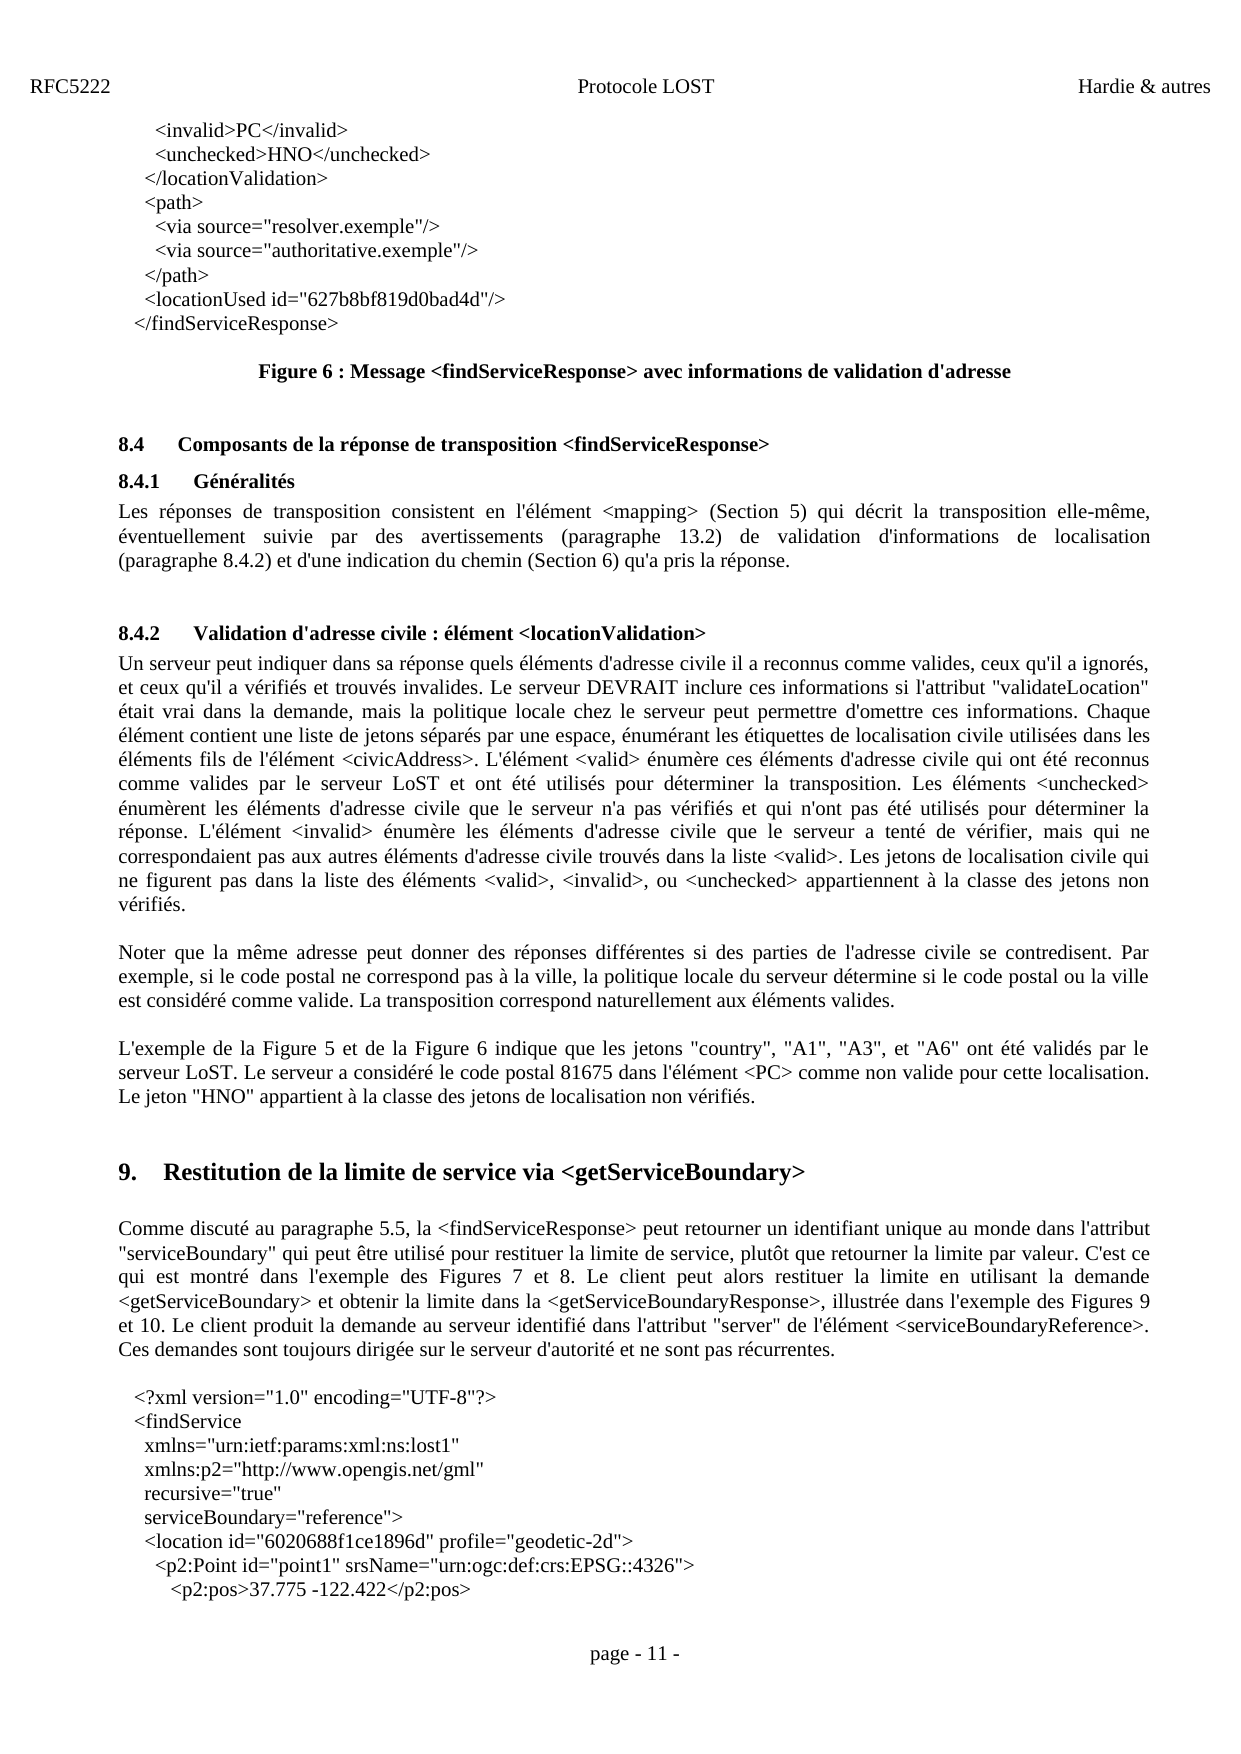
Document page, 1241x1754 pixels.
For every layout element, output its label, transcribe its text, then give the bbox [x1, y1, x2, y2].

text xmlns:p2="http://www.opengis.net/gml" [118, 1457, 1152, 1481]
text Un serveur peut indiquer dans sa réponse quels éléments d'adresse civile il a reconnus comme valides, ceux qu'il a ignorés, et ceux qu'il a vérifiés et trouvés invalides. Le serveur DEVRAIT inclure ces informations si l'attribut "validateLocation" était vrai dans la demande, mais la politique locale chez le serveur peut permettre d'omettre ces informations. Chaque élément contient une liste de jetons séparés par une espace, énumérant les étiquettes de localisation civile utilisées dans les éléments fils de l'élément <civicAddress>. L'élément <valid> énumère ces éléments d'adresse civile qui ont été reconnus comme valides par le serveur LoST et ont été utilisés pour déterminer la transposition. Les éléments <unchecked> énumèrent les éléments d'adresse civile que le serveur n'a pas vérifiés et qui n'ont pas été utilisés pour déterminer la réponse. L'élément <invalid> énumère les éléments d'adresse civile que le serveur a tenté de vérifier, mais qui ne correspondaient pas aux autres éléments d'adresse civile trouvés dans la liste <valid>. Les jetons de localisation civile qui ne figurent pas dans la liste des éléments <valid>, <invalid>, ou <unchecked> appartiennent à la classe des jetons non vérifiés. [118, 651, 1152, 916]
text </findServiceResponse> [118, 311, 1152, 335]
text <p2:Point id="point1" srsName="urn:ogc:def:crs:EPSG::4326"> [118, 1553, 1152, 1577]
text <path> [118, 190, 1152, 214]
text serviceBoundary="reference"> [118, 1505, 1152, 1529]
text <via source="resolver.exemple"/> [118, 214, 1152, 238]
text xmlns="urn:ietf:params:xml:ns:lost1" [118, 1433, 1152, 1457]
subtitle 8.4.1 Généralités [118, 469, 1152, 493]
text <locationUsed id="627b8bf819d0bad4d"/> [118, 287, 1152, 311]
text L'exemple de la Figure 5 et de la Figure 6 indique que les jetons "country", "A1", "A3", et "A6" ont été validés par le serveur LoST. Le serveur a considéré le code postal 81675 dans l'élément <PC> comme non valide pour cette localisation. Le jeton "HNO" appartient à la classe des jetons de localisation non vérifiés. [118, 1036, 1152, 1108]
text <findService [118, 1409, 1152, 1433]
text <p2:pos>37.775 -122.422</p2:pos> [118, 1577, 1152, 1601]
text </locationValidation> [118, 166, 1152, 190]
text <unchecked>HNO</unchecked> [118, 142, 1152, 166]
subtitle 8.4.2 Validation d'adresse civile : élément <locationValidation> [118, 621, 1152, 645]
text <invalid>PC</invalid> [118, 118, 1152, 142]
text Noter que la même adresse peut donner des réponses différentes si des parties de l'adresse civile se contredisent. Par exemple, si le code postal ne correspond pas à la ville, la politique locale du serveur détermine si le code postal ou la ville est considéré comme valide. La transposition correspond naturellement aux éléments valides. [118, 940, 1152, 1012]
subtitle Figure 6 : Message <findServiceResponse> avec informations de validation d'adresse [118, 359, 1152, 383]
text Comme discuté au paragraphe 5.5, la <findServiceResponse> peut retourner un identifiant unique au monde dans l'attribut "serviceBoundary" qui peut être utilisé pour restituer la limite de service, plutôt que retourner la limite par valeur. C'est ce qui est montré dans l'exemple des Figures 7 et 8. Le client peut alors restituer la limite en utilisant la demande <getServiceBoundary> et obtenir la limite dans la <getServiceBoundaryResponse>, illustrée dans l'exemple des Figures 9 et 10. Le client produit la demande au serveur identifié dans l'attribut "server" de l'élément <serviceBoundaryReference>. Ces demandes sont toujours dirigée sur le serveur d'autorité et ne sont pas récurrentes. [118, 1216, 1152, 1361]
text recursive="true" [118, 1481, 1152, 1505]
text <location id="6020688f1ce1896d" profile="geodetic-2d"> [118, 1529, 1152, 1553]
subtitle 8.4 Composants de la réponse de transposition <findServiceResponse> [118, 432, 1152, 456]
text Les réponses de transposition consistent en l'élément <mapping> (Section 5) qui décrit la transposition elle-même, éventuellement suivie par des avertissements (paragraphe 13.2) de validation d'informations de localisation (paragraphe 8.4.2) et d'une indication du chemin (Section 6) qu'a pris la réponse. [118, 499, 1152, 572]
text </path> [118, 262, 1152, 287]
text <via source="authoritative.exemple"/> [118, 238, 1152, 262]
subtitle 9. Restitution de la limite de service via <getServiceBoundary> [118, 1157, 1152, 1186]
text <?xml version="1.0" encoding="UTF-8"?> [118, 1385, 1152, 1409]
